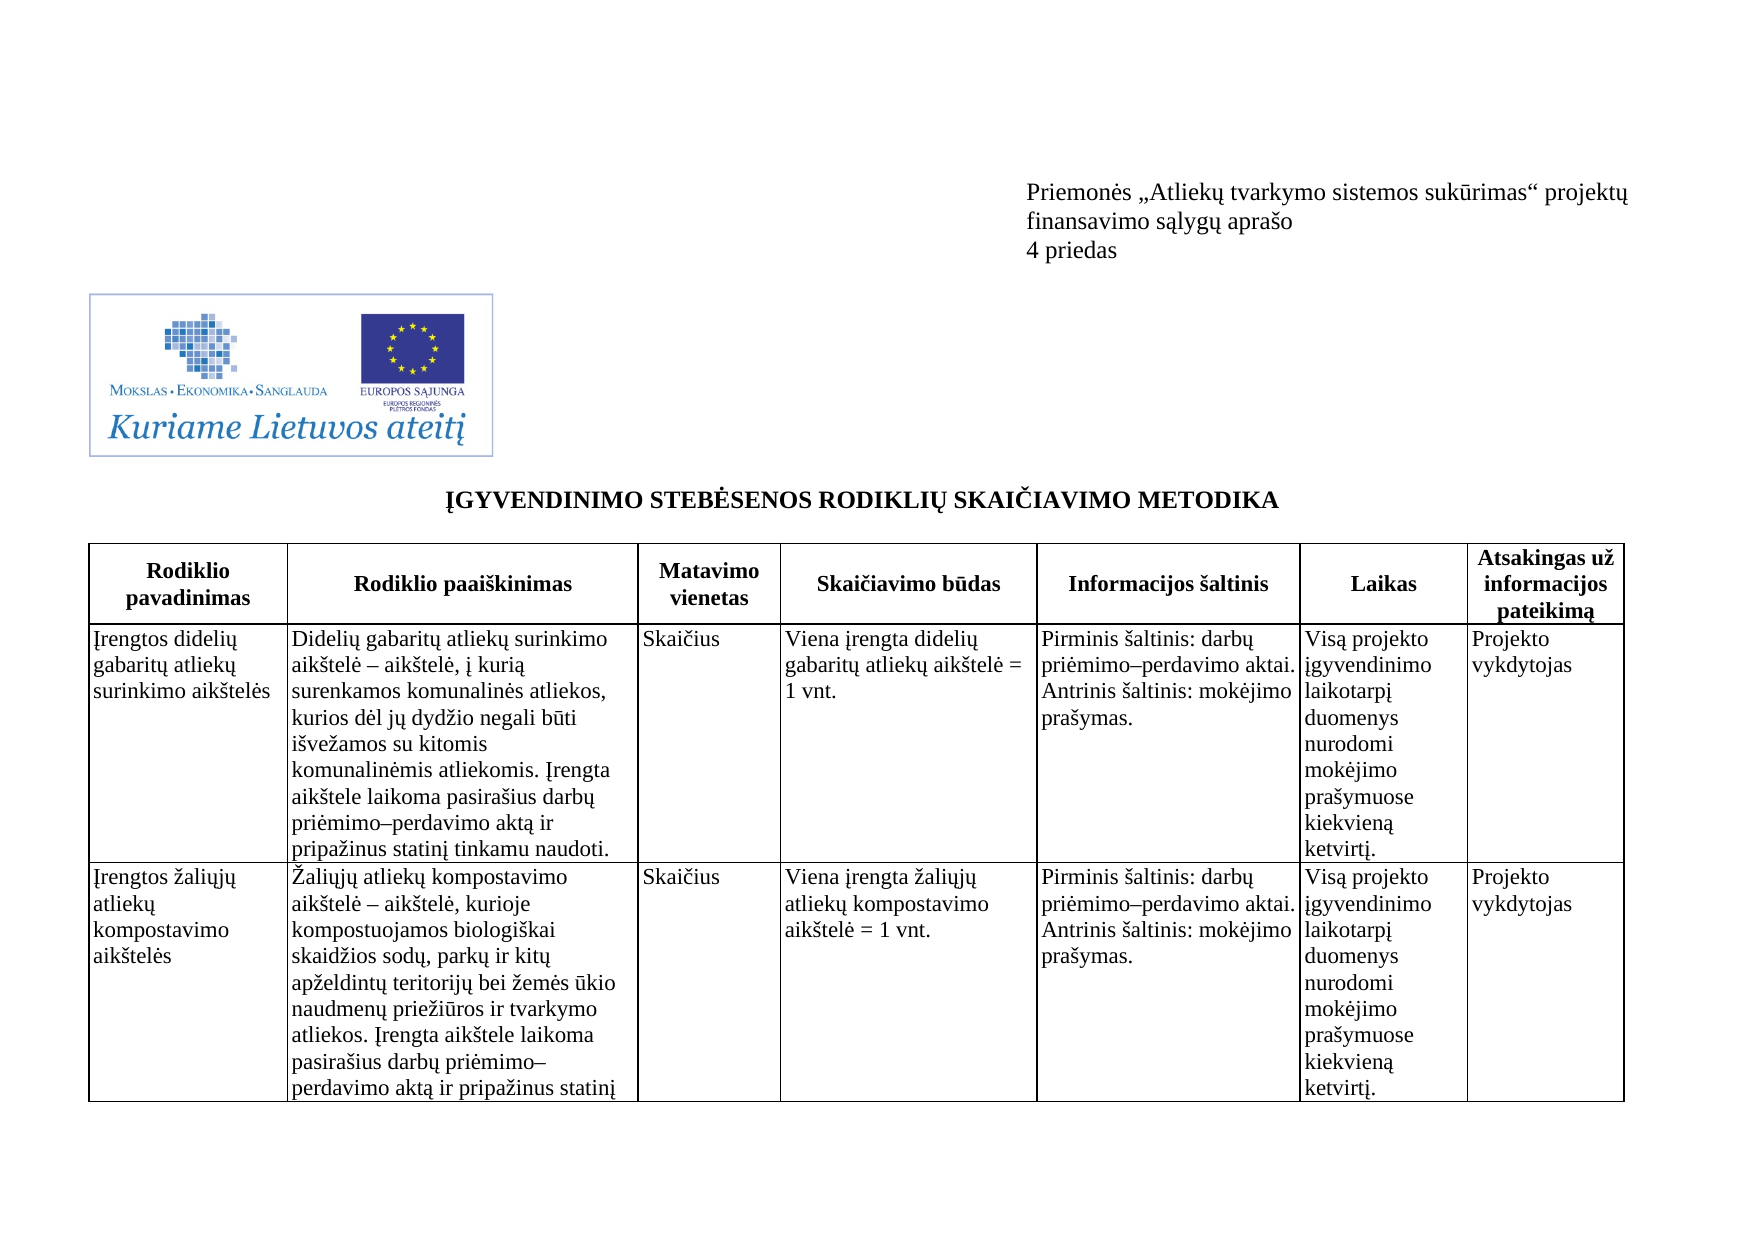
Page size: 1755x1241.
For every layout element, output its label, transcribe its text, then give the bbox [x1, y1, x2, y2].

table_header Laikas [1301, 544, 1467, 623]
table_cell Skaičius [639, 625, 780, 862]
table_cell Pirminis šaltinis: darbų priėmimo–perdavimo aktai. Antrinis šaltinis: mokėjimo prašymas. [1038, 625, 1299, 862]
table_cell Projekto vykdytojas [1468, 863, 1623, 1101]
table_cell Žaliųjų atliekų kompostavimo aikštelė – aikštelė, kurioje kompostuojamos biologiškai skaidžios sodų, parkų ir kitų apželdintų teritorijų bei žemės ūkio naudmenų priežiūros ir tvarkymo atliekos. Įrengta aikštele laikoma pasirašius darbų priėmimo–perdavimo aktą ir pripažinus statinį [288, 863, 637, 1101]
table_cell Viena įrengta žaliųjų atliekų kompostavimo aikštelė = 1 vnt. [781, 863, 1036, 1101]
text 4 priedas [1026, 235, 1636, 263]
table_cell Projekto vykdytojas [1468, 625, 1623, 862]
text ĮGYVENDINIMO STEBĖSENOS RODIKLIŲ SKAIČIAVIMO METODIKA [89, 485, 1636, 514]
table_header Informacijos šaltinis [1038, 544, 1299, 623]
table_cell Visą projekto įgyvendinimo laikotarpį duomenys nurodomi mokėjimo prašymuose kiekvieną ketvirtį. [1301, 863, 1467, 1101]
table_cell Didelių gabaritų atliekų surinkimo aikštelė – aikštelė, į kurią surenkamos komunalinės atliekos, kurios dėl jų dydžio negali būti išvežamos su kitomis komunalinėmis atliekomis. Įrengta aikštele laikoma pasirašius darbų priėmimo–perdavimo aktą ir pripažinus statinį tinkamu naudoti. [288, 625, 637, 862]
table_cell Pirminis šaltinis: darbų priėmimo–perdavimo aktai. Antrinis šaltinis: mokėjimo prašymas. [1038, 863, 1299, 1101]
table_header Rodiklio pavadinimas [90, 544, 287, 623]
table_header Matavimo vienetas [639, 544, 780, 623]
table_cell Viena įrengta didelių gabaritų atliekų aikštelė = 1 vnt. [781, 625, 1036, 862]
table_cell Įrengtos didelių gabaritų atliekų surinkimo aikštelės [90, 625, 287, 862]
table_header Rodiklio paaiškinimas [288, 544, 637, 623]
table_cell Skaičius [639, 863, 780, 1101]
text Priemonės „Atliekų tvarkymo sistemos sukūrimas“ projektų finansavimo sąlygų aprašo [1026, 177, 1636, 235]
table_cell Visą projekto įgyvendinimo laikotarpį duomenys nurodomi mokėjimo prašymuose kiekvieną ketvirtį. [1301, 625, 1467, 862]
table_cell Įrengtos žaliųjų atliekų kompostavimo aikštelės [90, 863, 287, 1101]
table_header Skaičiavimo būdas [781, 544, 1036, 623]
table_header Atsakingas už informacijos pateikimą [1468, 544, 1623, 623]
